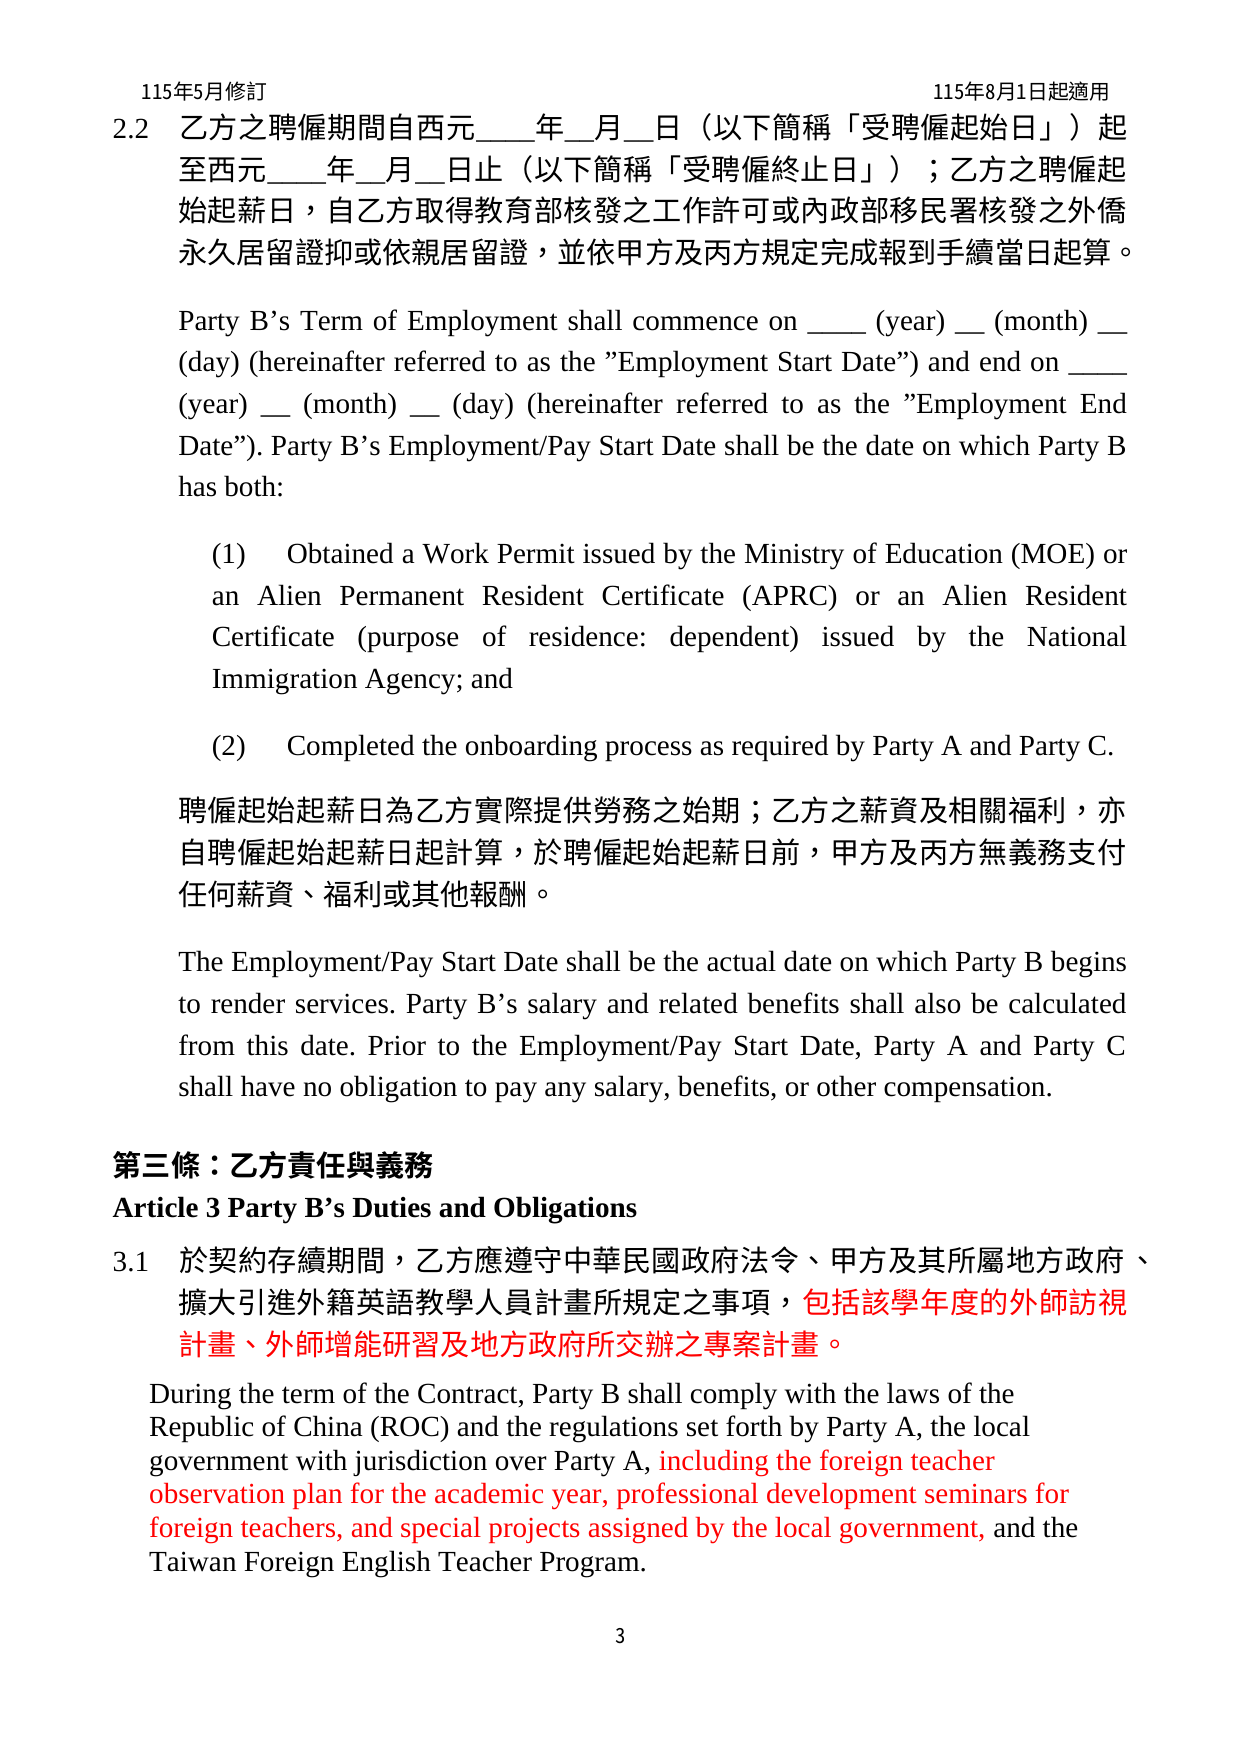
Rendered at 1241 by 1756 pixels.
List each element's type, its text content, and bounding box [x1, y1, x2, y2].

text 3.1 於契約存續期間，乙方應遵守中華民國政府法令、甲方及其所屬地方政府、擴大引進外籍英語教學人員計畫所規定之事項，包括該學年度的外師訪視計畫、外師增能研習及地方政府所交辦之專案計畫。 [112, 1238, 1128, 1363]
text During the term of the Contract, Party B shall comply with the laws of the [112, 1376, 1128, 1409]
subtitle 第三條：乙方責任與義務 [112, 1143, 1128, 1184]
text foreign teachers, and special projects assigned by the local government, and the [112, 1510, 1128, 1544]
text Republic of China (ROC) and the regulations set forth by Party A, the local [112, 1409, 1128, 1443]
text Taiwan Foreign English Teacher Program. [112, 1544, 1128, 1577]
list Obtained a Work Permit issued by the Ministry of Education (MOE) or an Alien Permanent Resident Certificate (APRC) or an Alien Resident Certificate (purpose of residence: dependent) issued by the National Immigration Agency; and [212, 530, 1128, 697]
text 聘僱起始起薪日為乙方實際提供勞務之始期；乙方之薪資及相關福利，亦自聘僱起始起薪日起計算，於聘僱起始起薪日前，甲方及丙方無義務支付任何薪資、福利或其他報酬。 [178, 788, 1128, 913]
list Completed the onboarding process as required by Party A and Party C. [212, 722, 1128, 763]
subtitle Article 3 Party B’s Duties and Obligations [112, 1184, 1128, 1226]
subtitle Party B’s Term of Employment shall commence on ____ (year) __ (month) __ (day) (hereinafter referred to as the ”Employment Start Date”) and end on ____ (year) __ (month) __ (day) (hereinafter referred to as the ”Employment End Date”). Party B’s Employment/Pay Start Date shall be the date on which Party B has both: [178, 297, 1128, 505]
subtitle 2.2 乙方之聘僱期間自西元____年__月__日（以下簡稱「受聘僱起始日」）起至西元____年__月__日止（以下簡稱「受聘僱終止日」）；乙方之聘僱起始起薪日，自乙方取得教育部核發之工作許可或內政部移民署核發之外僑永久居留證抑或依親居留證，並依甲方及丙方規定完成報到手續當日起算。 [112, 105, 1128, 272]
text observation plan for the academic year, professional development seminars for [112, 1477, 1128, 1510]
text government with jurisdiction over Party A, including the foreign teacher [112, 1443, 1128, 1477]
subtitle The Employment/Pay Start Date shall be the actual date on which Party B begins to render services. Party B’s salary and related benefits shall also be calculated from this date. Prior to the Employment/Pay Start Date, Party A and Party C shall have no obligation to pay any salary, benefits, or other compensation. [178, 938, 1128, 1105]
